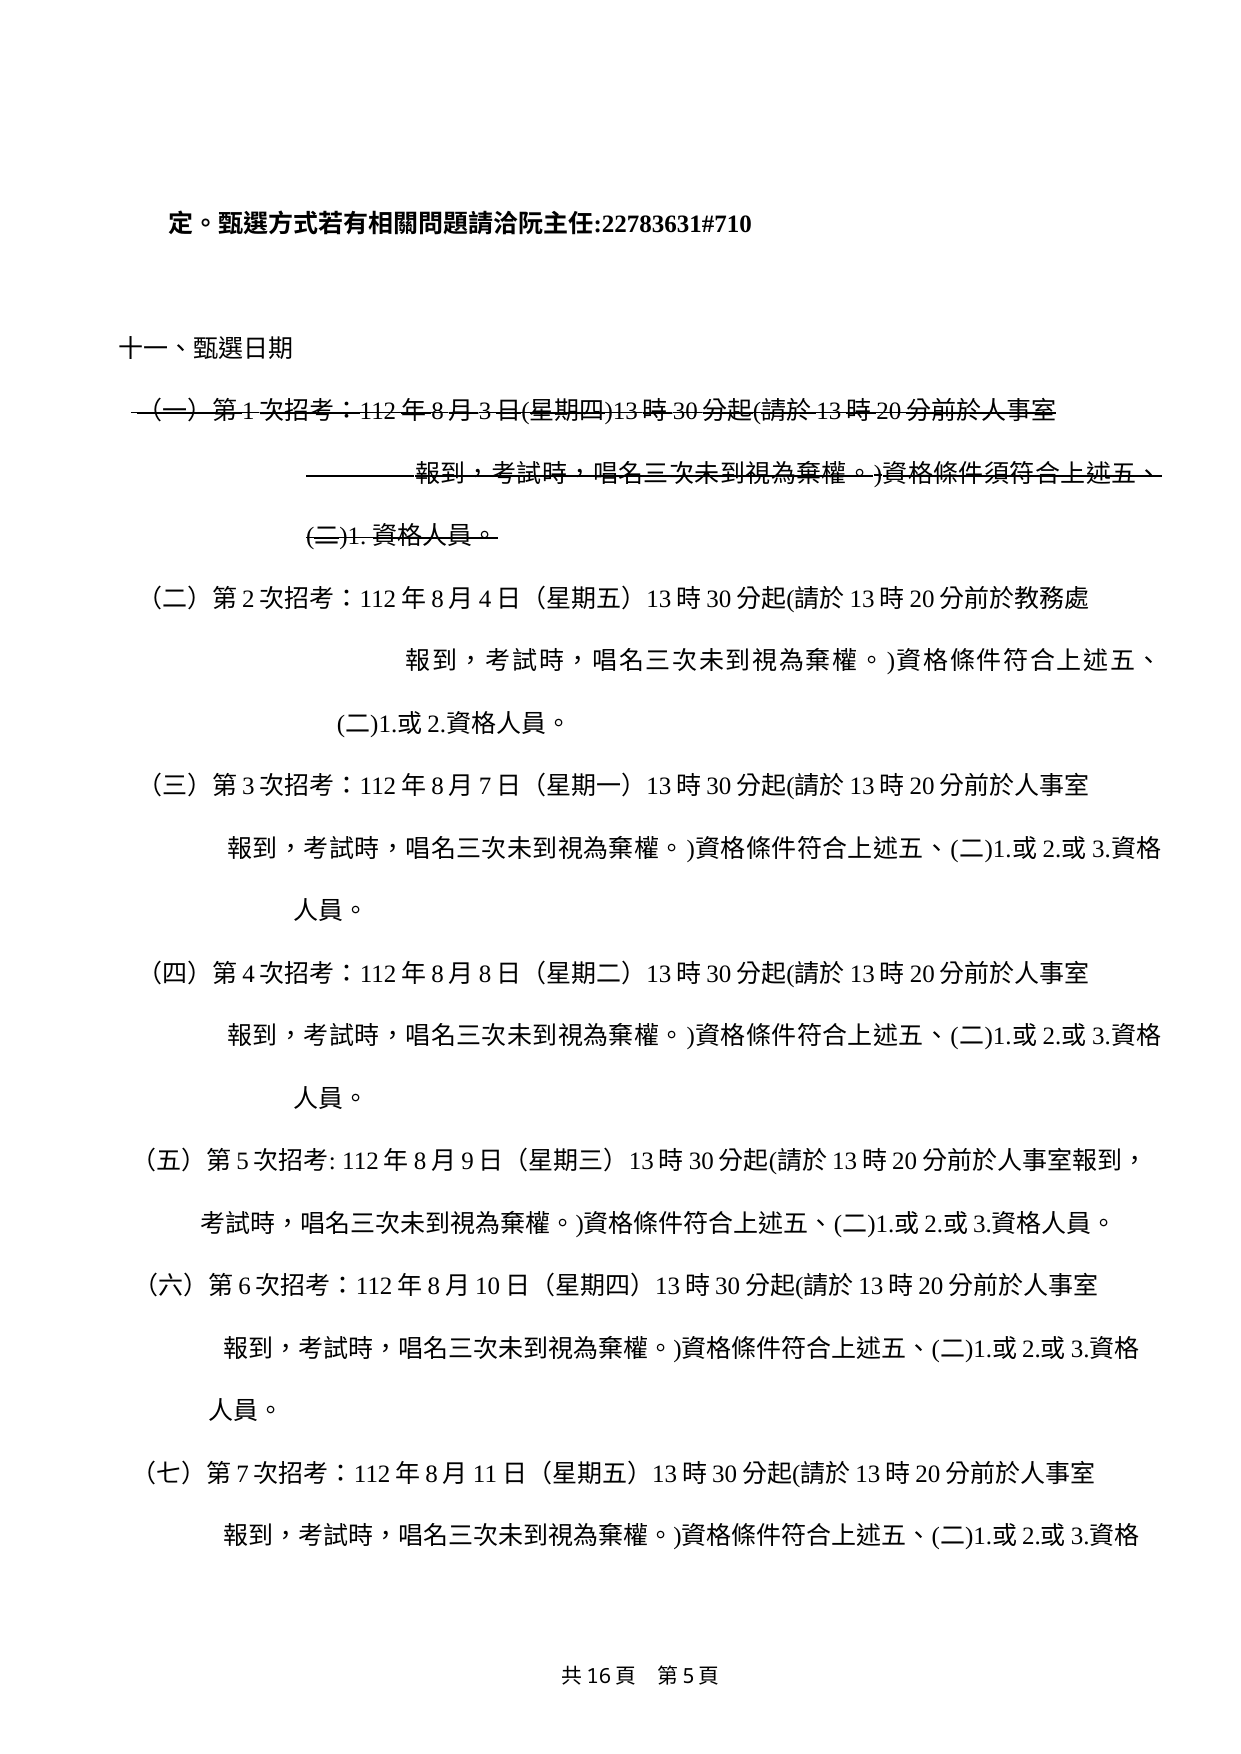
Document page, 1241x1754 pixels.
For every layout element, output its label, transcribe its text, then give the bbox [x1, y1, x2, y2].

text （七）第7次招考：112年8月11日（星期五）13時30分起(請於13時20分前於人事室 [118, 1430, 1162, 1492]
text 報到，考試時，唱名三次未到視為棄權。)資格條件符合上述五、(二)1.或2.或3.資格 [118, 1492, 1162, 1555]
text （五）第5次招考: 112年8月9日（星期三）13時30分起(請於13時20分前於人事室報到， [118, 1117, 1162, 1180]
text 報到，考試時，唱名三次未到視為棄權。)資格條件符合上述五、(二)1.或2.或3.資格人員。 [118, 992, 1162, 1117]
text 考試時，唱名三次未到視為棄權。)資格條件符合上述五、(二)1.或2.或3.資格人員。 [118, 1180, 1162, 1242]
text 報到，考試時，唱名三次未到視為棄權。)資格條件符合上述五、(二)1.或2.或3.資格 [118, 1305, 1162, 1367]
text 報到，考試時，唱名三次未到視為棄權。)資格條件符合上述五、(二)1.或2.或3.資格人員。 [118, 805, 1162, 930]
text （三）第3次招考：112年8月7日（星期一）13時30分起(請於13時20分前於人事室 [131, 742, 1162, 805]
text （一）第1次招考：112年8月3日(星期四)13時30分起(請於13時20分前於人事室 [131, 367, 1162, 430]
text 報到，考試時，唱名三次未到視為棄權。)資格條件須符合上述五、(二)1. 資格人員。 [306, 430, 1162, 555]
text （六）第6次招考：112年8月10日（星期四）13時30分起(請於13時20分前於人事室 [118, 1242, 1162, 1305]
text 人員。 [118, 1367, 1162, 1430]
text （四）第4次招考：112年8月8日（星期二）13時30分起(請於13時20分前於人事室 [118, 930, 1162, 992]
text （二）第2次招考：112年8月4日（星期五）13時30分起(請於13時20分前於教務處 [131, 555, 1162, 617]
text 報到，考試時，唱名三次未到視為棄權。)資格條件符合上述五、(二)1.或2.資格人員。 [337, 617, 1162, 742]
text 定。甄選方式若有相關問題請洽阮主任:22783631#710 [118, 180, 1162, 242]
text 十一、甄選日期 [118, 305, 1162, 367]
